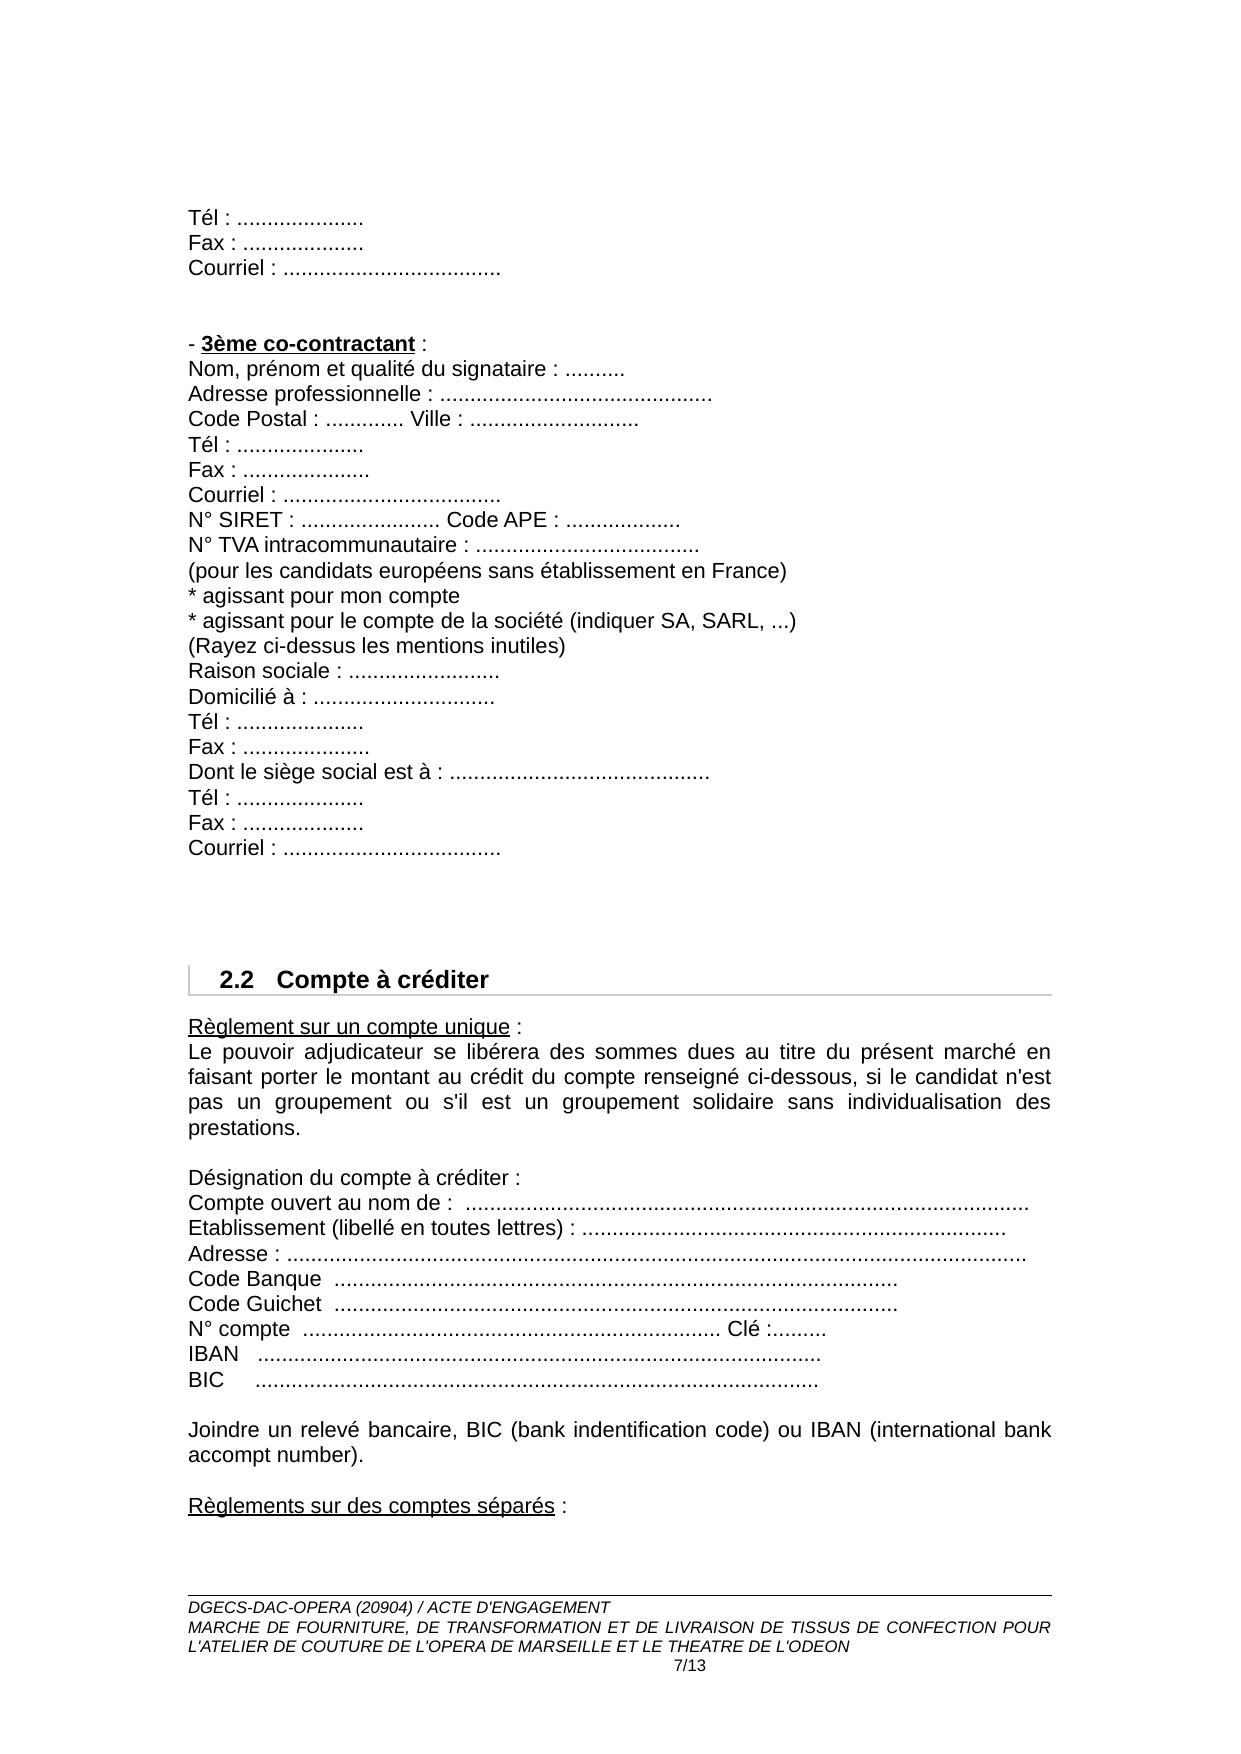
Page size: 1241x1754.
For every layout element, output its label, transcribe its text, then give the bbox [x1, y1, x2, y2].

text Fax : .................... [188, 809, 1052, 835]
text IBAN ............................................................................................. [188, 1341, 1052, 1367]
text Règlement sur un compte unique : [188, 1014, 1052, 1039]
text Etablissement (libellé en toutes lettres) : ...................................................................... [188, 1215, 1052, 1241]
text Courriel : .................................... [188, 482, 1052, 507]
text Code Postal : ............. Ville : ............................ [188, 406, 1052, 431]
text * agissant pour mon compte [188, 583, 1052, 608]
text Adresse professionnelle : ............................................. [188, 381, 1052, 406]
text Code Banque ............................................................................................. [188, 1266, 1052, 1291]
text (pour les candidats européens sans établissement en France) [188, 557, 1052, 583]
text * agissant pour le compte de la société (indiquer SA, SARL, ...) [188, 608, 1052, 633]
text Désignation du compte à créditer : [188, 1165, 1052, 1190]
text BIC ............................................................................................. [188, 1367, 1052, 1392]
text Fax : ..................... [188, 734, 1052, 759]
text (Rayez ci-dessus les mentions inutiles) [188, 633, 1052, 658]
text N° compte ..................................................................... Clé :......... [188, 1316, 1052, 1341]
text Joindre un relevé bancaire, BIC (bank indentification code) ou IBAN (international bank accompt number). [188, 1417, 1052, 1467]
text Tél : ..................... [188, 784, 1052, 809]
text Règlements sur des comptes séparés : [188, 1493, 1052, 1518]
text Fax : ..................... [188, 457, 1052, 482]
text - 3ème co-contractant : [188, 331, 1052, 356]
text Adresse : .......................................................................................................................... [188, 1241, 1052, 1266]
subtitle Compte à créditer [190, 965, 1052, 994]
text Nom, prénom et qualité du signataire : .......... [188, 356, 1052, 381]
text Fax : .................... [188, 230, 1052, 255]
text Domicilié à : .............................. [188, 683, 1052, 709]
text Tél : ..................... [188, 709, 1052, 734]
text N° TVA intracommunautaire : ..................................... [188, 532, 1052, 557]
text Tél : ..................... [188, 204, 1052, 230]
text N° SIRET : ....................... Code APE : ................... [188, 507, 1052, 532]
text Raison sociale : ......................... [188, 658, 1052, 683]
text Courriel : .................................... [188, 835, 1052, 860]
text Le pouvoir adjudicateur se libérera des sommes dues au titre du présent marché en faisant porter le montant au crédit du compte renseigné ci-dessous, si le candidat n'est pas un groupement ou s'il est un groupement solidaire sans individualisation des prestations. [188, 1039, 1052, 1140]
text Tél : ..................... [188, 431, 1052, 457]
text Courriel : .................................... [188, 255, 1052, 280]
text Code Guichet ............................................................................................. [188, 1291, 1052, 1316]
text Compte ouvert au nom de : ............................................................................................. [188, 1190, 1052, 1215]
text Dont le siège social est à : ........................................... [188, 759, 1052, 784]
